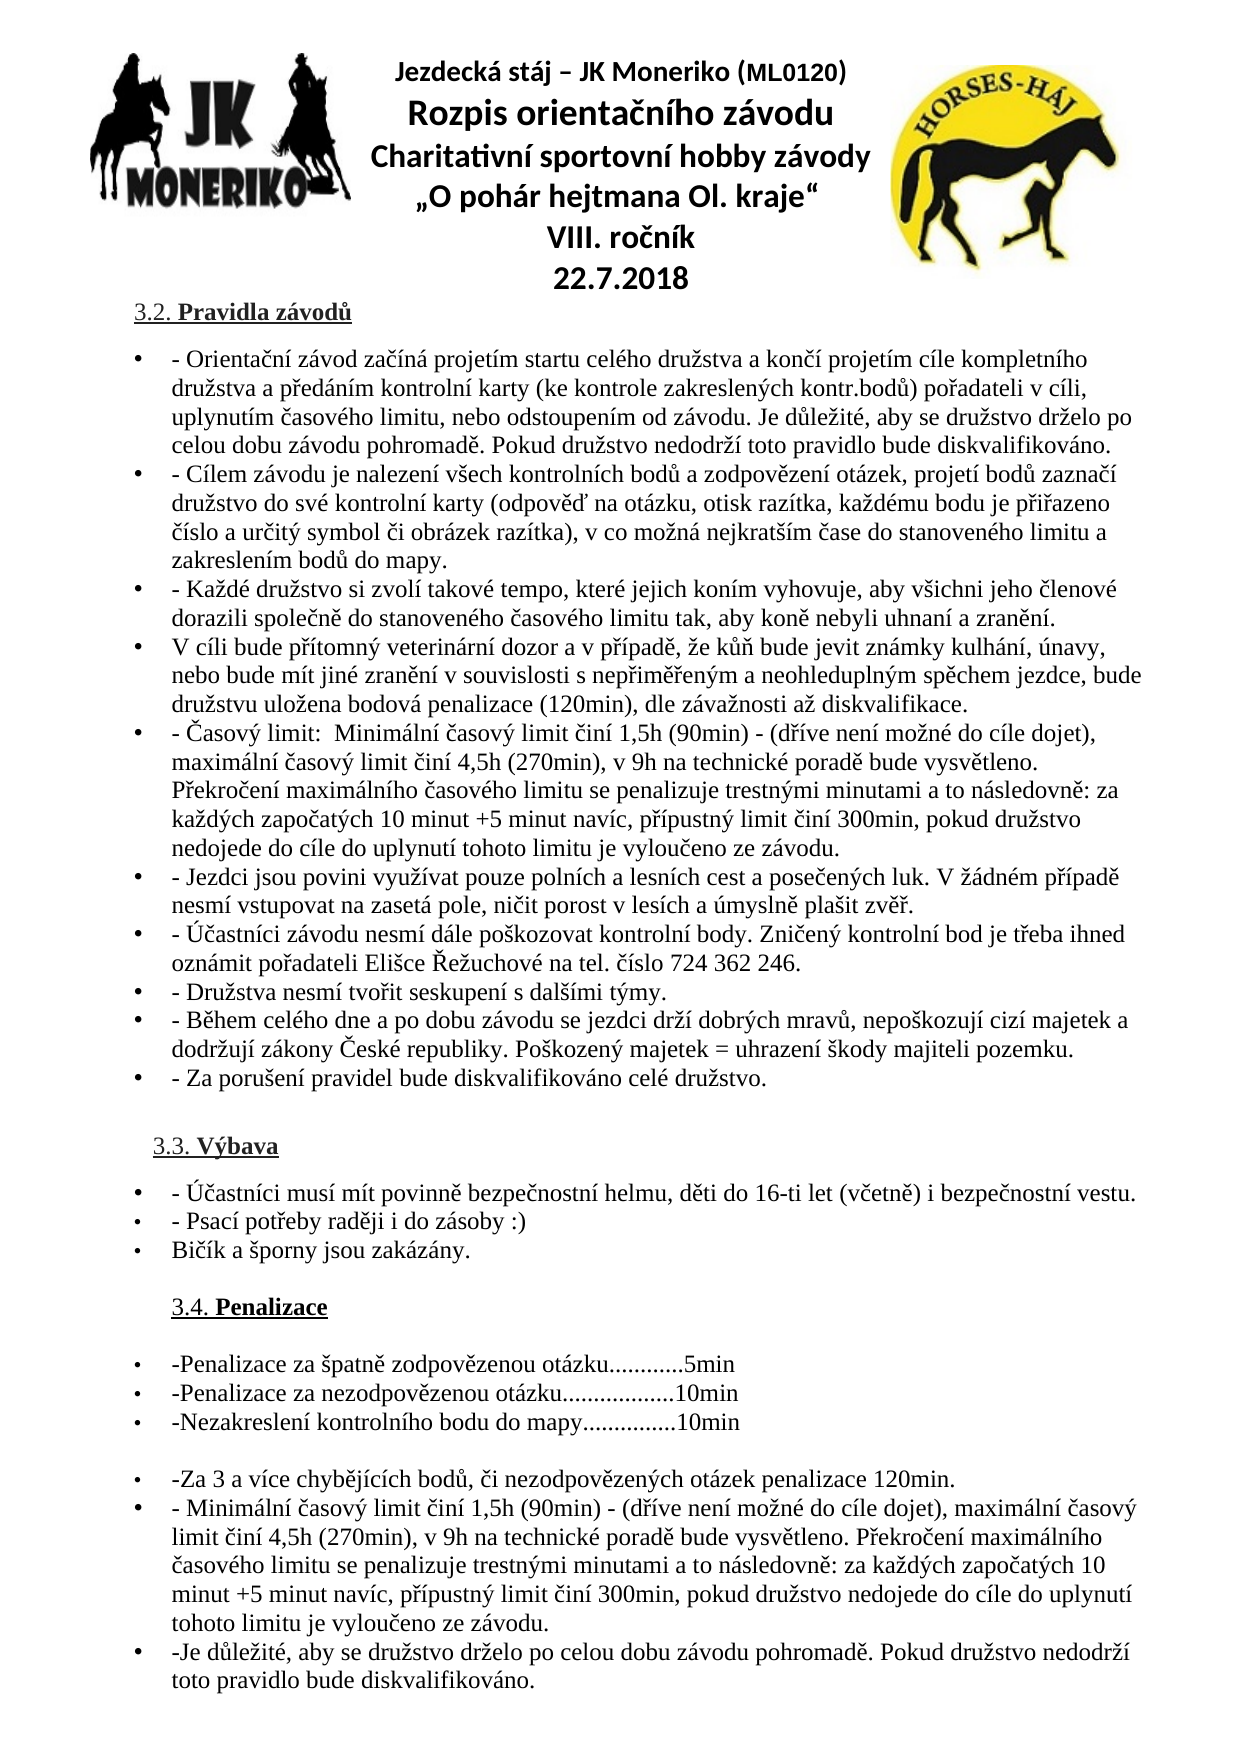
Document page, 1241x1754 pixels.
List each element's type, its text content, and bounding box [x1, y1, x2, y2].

list - Časový limit: Minimální časový limit činí 1,5h (90min) - (dříve není možné do cíle dojet), maximální časový limit činí 4,5h (270min), v 9h na technické poradě bude vysvětleno. Překročení maximálního časového limitu se penalizuje trestnými minutami a to následovně: za každých započatých 10 minut +5 minut navíc, přípustný limit činí 300min, pokud družstvo nedojede do cíle do uplynutí tohoto limitu je vyloučeno ze závodu. [134, 718, 1145, 862]
list -Nezakreslení kontrolního bodu do mapy...............10min [134, 1407, 1145, 1436]
list -Penalizace za špatně zodpovězenou otázku............5min [134, 1349, 1145, 1378]
list - Během celého dne a po dobu závodu se jezdci drží dobrých mravů, nepoškozují cizí majetek a dodržují zákony České republiky. Poškozený majetek = uhrazení škody majiteli pozemku. [134, 1005, 1145, 1063]
list - Za porušení pravidel bude diskvalifikováno celé družstvo. [134, 1063, 1145, 1092]
list -Penalizace za nezodpovězenou otázku..................10min [134, 1378, 1145, 1407]
list 3.3. Výbava [96, 1131, 1145, 1160]
picture [90, 53, 351, 223]
list - Psací potřeby raději i do zásoby :) [134, 1206, 1145, 1235]
picture [890, 65, 1133, 279]
list -Za 3 a více chybějících bodů, či nezodpovězených otázek penalizace 120min. [134, 1464, 1145, 1493]
list - Cílem závodu je nalezení všech kontrolních bodů a zodpovězení otázek, projetí bodů zaznačí družstvo do své kontrolní karty (odpověď na otázku, otisk razítka, každému bodu je přiřazeno číslo a určitý symbol či obrázek razítka), v co možná nejkratším čase do stanoveného limitu a zakreslením bodů do mapy. [134, 459, 1145, 574]
list - Každé družstvo si zvolí takové tempo, které jejich koním vyhovuje, aby všichni jeho členové dorazili společně do stanoveného časového limitu tak, aby koně nebyli uhnaní a zranění. [134, 574, 1145, 632]
list - Účastníci závodu nesmí dále poškozovat kontrolní body. Zničený kontrolní bod je třeba ihned oznámit pořadateli Elišce Řežuchové na tel. číslo 724 362 246. [134, 919, 1145, 977]
list - Družstva nesmí tvořit seskupení s dalšími týmy. [134, 977, 1145, 1005]
list - Minimální časový limit činí 1,5h (90min) - (dříve není možné do cíle dojet), maximální časový limit činí 4,5h (270min), v 9h na technické poradě bude vysvětleno. Překročení maximálního časového limitu se penalizuje trestnými minutami a to následovně: za každých započatých 10 minut +5 minut navíc, přípustný limit činí 300min, pokud družstvo nedojede do cíle do uplynutí tohoto limitu je vyloučeno ze závodu. [134, 1493, 1145, 1637]
list 3.2. Pravidla závodů [96, 297, 1145, 326]
list 3.4. Penalizace [134, 1292, 1145, 1321]
list V cíli bude přítomný veterinární dozor a v případě, že kůň bude jevit známky kulhání, únavy, nebo bude mít jiné zranění v souvislosti s nepřiměřeným a neohleduplným spěchem jezdce, bude družstvu uložena bodová penalizace (120min), dle závažnosti až diskvalifikace. [134, 632, 1145, 718]
list - Jezdci jsou povini využívat pouze polních a lesních cest a posečených luk. V žádném případě nesmí vstupovat na zasetá pole, ničit porost v lesích a úmyslně plašit zvěř. [134, 862, 1145, 919]
list - Orientační závod začíná projetím startu celého družstva a končí projetím cíle kompletního družstva a předáním kontrolní karty (ke kontrole zakreslených kontr.bodů) pořadateli v cíli, uplynutím časového limitu, nebo odstoupením od závodu. Je důležité, aby se družstvo drželo po celou dobu závodu pohromadě. Pokud družstvo nedodrží toto pravidlo bude diskvalifikováno. [134, 344, 1145, 459]
list Bičík a šporny jsou zakázány. [134, 1235, 1145, 1264]
list - Účastníci musí mít povinně bezpečnostní helmu, děti do 16-ti let (včetně) i bezpečnostní vestu. [134, 1178, 1145, 1206]
list -Je důležité, aby se družstvo drželo po celou dobu závodu pohromadě. Pokud družstvo nedodrží toto pravidlo bude diskvalifikováno. [134, 1637, 1145, 1694]
